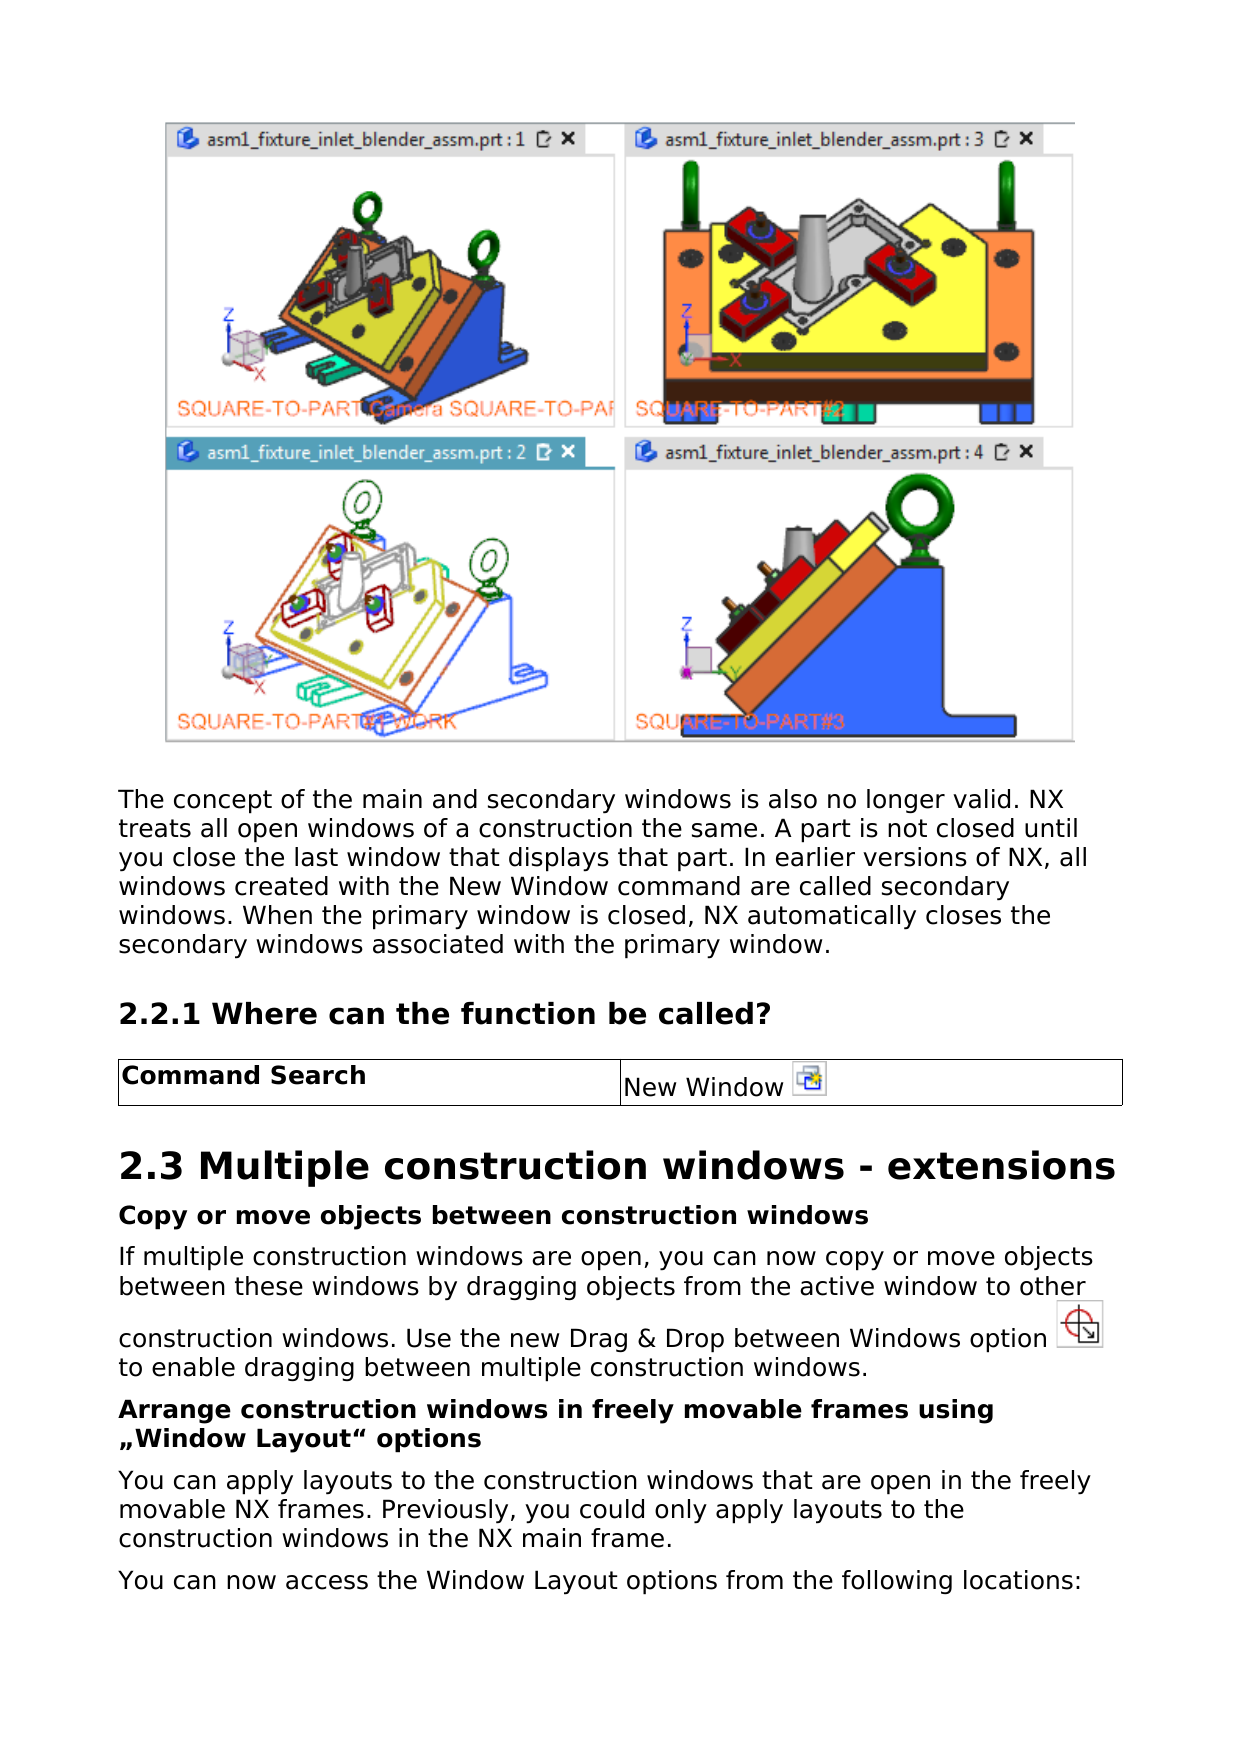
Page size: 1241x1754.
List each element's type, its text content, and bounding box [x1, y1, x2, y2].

subtitle 2.3 Multiple construction windows - extensions [118, 1145, 1122, 1188]
picture [165, 118, 1075, 744]
text Copy or move objects between construction windows [118, 1201, 1122, 1230]
text You can apply layouts to the construction windows that are open in the freely movable NX frames. Previously, you could only apply layouts to the construction windows in the NX main frame. [118, 1466, 1122, 1554]
subtitle 2.2.1 Where can the function be called? [118, 997, 1122, 1031]
text The concept of the main and secondary windows is also no longer valid. NX treats all open windows of a construction the same. A part is not closed until you close the last window that displays that part. In earlier versions of NX, all windows created with the New Window command are called secondary windows. When the primary window is closed, NX automatically closes the secondary windows associated with the primary window. [118, 785, 1122, 960]
text If multiple construction windows are open, you can now copy or move objects between these windows by dragging objects from the active window to other construction windows. Use the new Drag & Drop between Windows option to enable dragging between multiple construction windows. [118, 1242, 1122, 1383]
table_header New Window [621, 1060, 1122, 1105]
text You can now access the Window Layout options from the following locations: [118, 1566, 1122, 1595]
text Arrange construction windows in freely movable frames using „Window Layout“ options [118, 1395, 1122, 1454]
table_header Command Search [119, 1060, 620, 1105]
picture [1056, 1300, 1104, 1348]
picture [792, 1061, 827, 1096]
